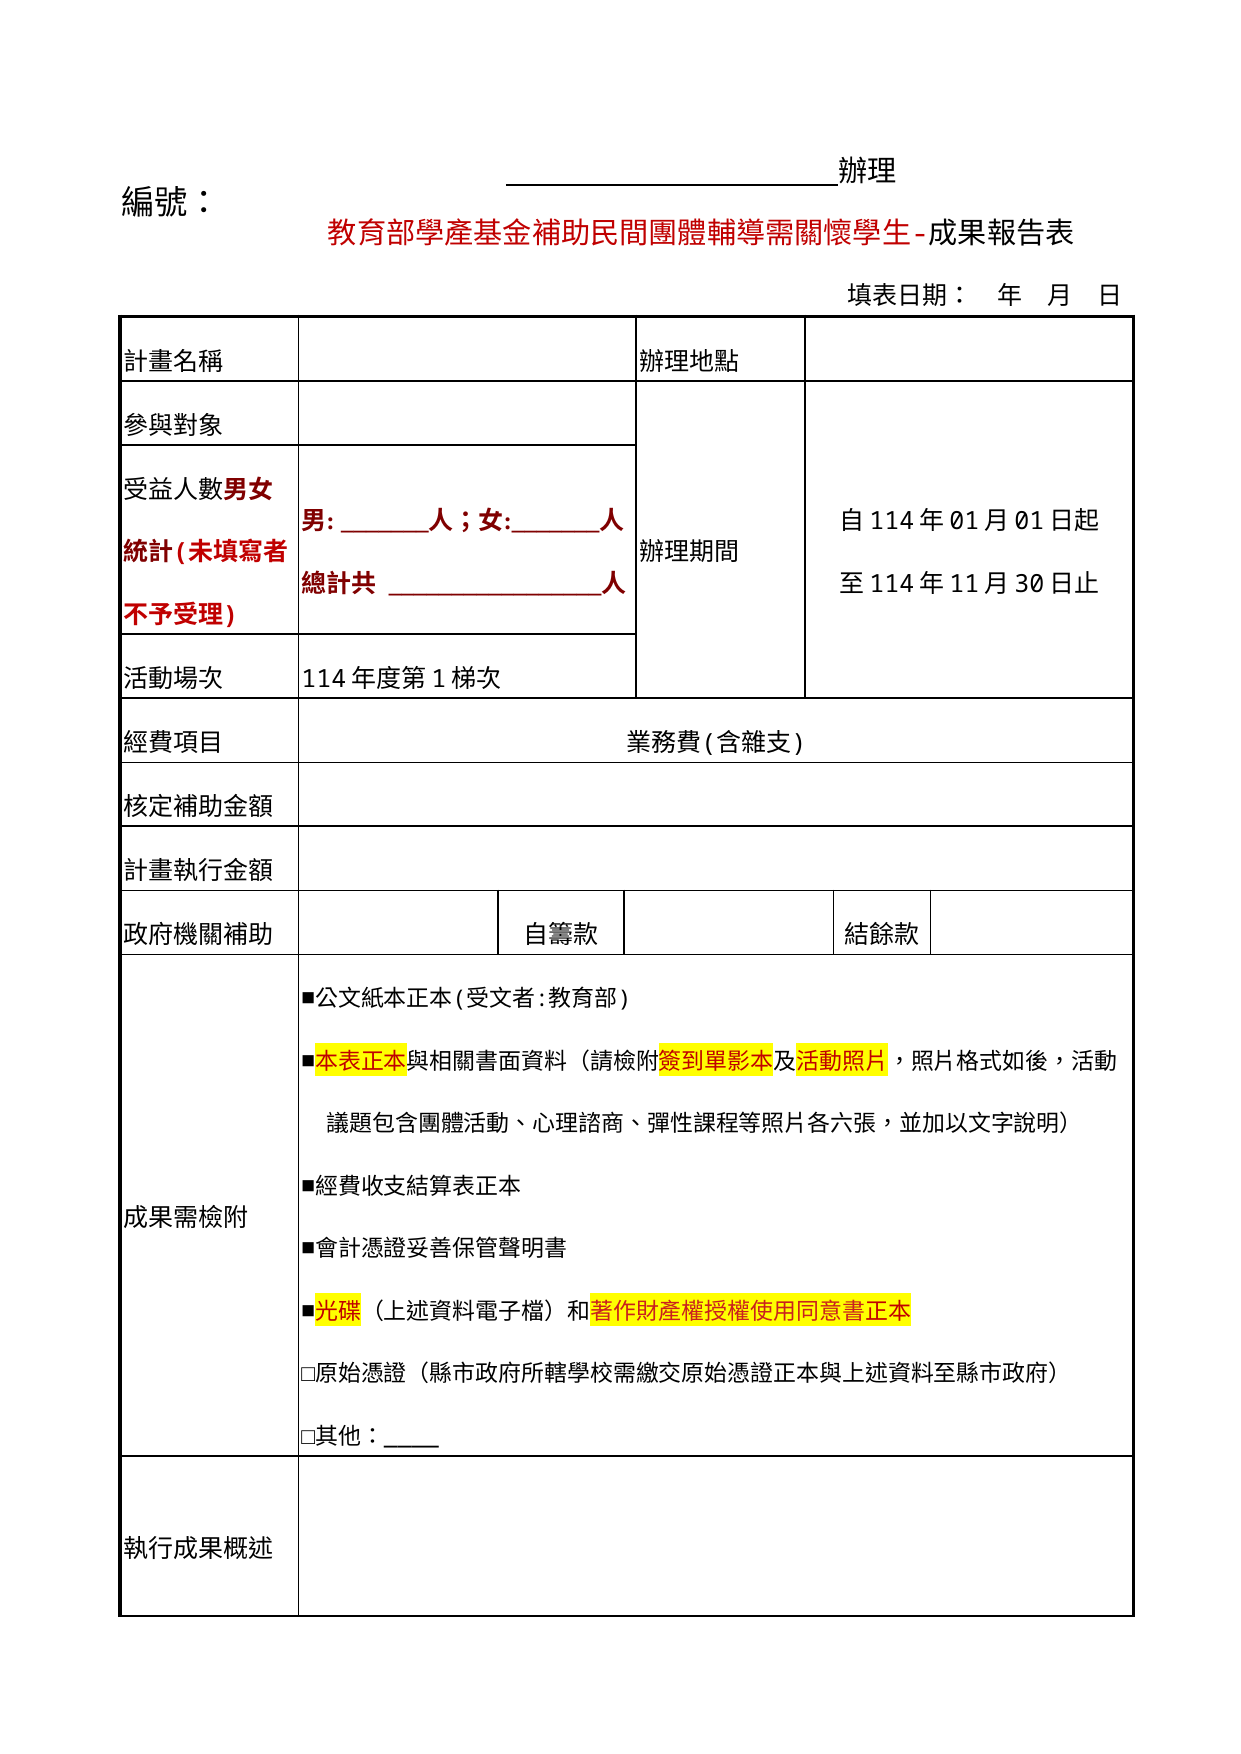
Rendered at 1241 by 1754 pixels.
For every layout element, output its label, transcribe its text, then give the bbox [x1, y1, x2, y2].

text 填表日期： 年 月 日 [118, 252, 1122, 314]
table_cell 參與對象 [122, 382, 298, 444]
table_cell 核定補助金額 [122, 763, 298, 825]
table_cell 自114年01月01日起 至114年11月30日止 [806, 382, 1132, 697]
table_cell 男: _______人；女:_______人 總計共 _________________人 [299, 446, 635, 633]
table_cell [299, 763, 1132, 825]
table_cell 經費項目 [122, 699, 298, 761]
table_header 辦理地點 [637, 318, 804, 380]
table_cell 結餘款 [834, 891, 930, 953]
table_header [299, 318, 635, 380]
table_cell 受益人數男女統計(未填寫者不予受理) [122, 446, 298, 633]
table_cell [299, 891, 497, 953]
table_cell [299, 382, 635, 444]
table_cell 自籌款 [499, 891, 623, 953]
table_cell [931, 891, 1132, 953]
table_header 計畫名稱 [122, 318, 298, 380]
table_cell 活動場次 [122, 635, 298, 697]
table_cell [625, 891, 833, 953]
table_cell 業務費(含雜支) [299, 699, 1132, 761]
table_cell 114年度第1梯次 [299, 635, 635, 697]
table_cell 辦理期間 [637, 382, 804, 697]
table_cell 成果需檢附 [122, 955, 298, 1455]
table_header 編號： [118, 127, 280, 252]
table_header [806, 318, 1132, 380]
table_cell 政府機關補助 [122, 891, 298, 953]
table_cell ■公文紙本正本(受文者:教育部) ■本表正本與相關書面資料（請檢附簽到單影本及活動照片，照片格式如後，活動議題包含團體活動、心理諮商、彈性課程等照片各六張，並加以文字說明） ■經費收支結算表正本 ■會計憑證妥善保管聲明書 ■光碟（上述資料電子檔）和著作財產權授權使用同意書正本 □原始憑證（縣市政府所轄學校需繳交原始憑證正本與上述資料至縣市政府） □其他：____ [299, 955, 1132, 1455]
table_cell [299, 827, 1132, 889]
table_header 辦理 教育部學產基金補助民間團體輔導需關懷學生-成果報告表 [280, 127, 1122, 252]
table_cell 計畫執行金額 [122, 827, 298, 889]
table_cell [299, 1457, 1132, 1615]
table_cell 執行成果概述 [122, 1457, 298, 1615]
